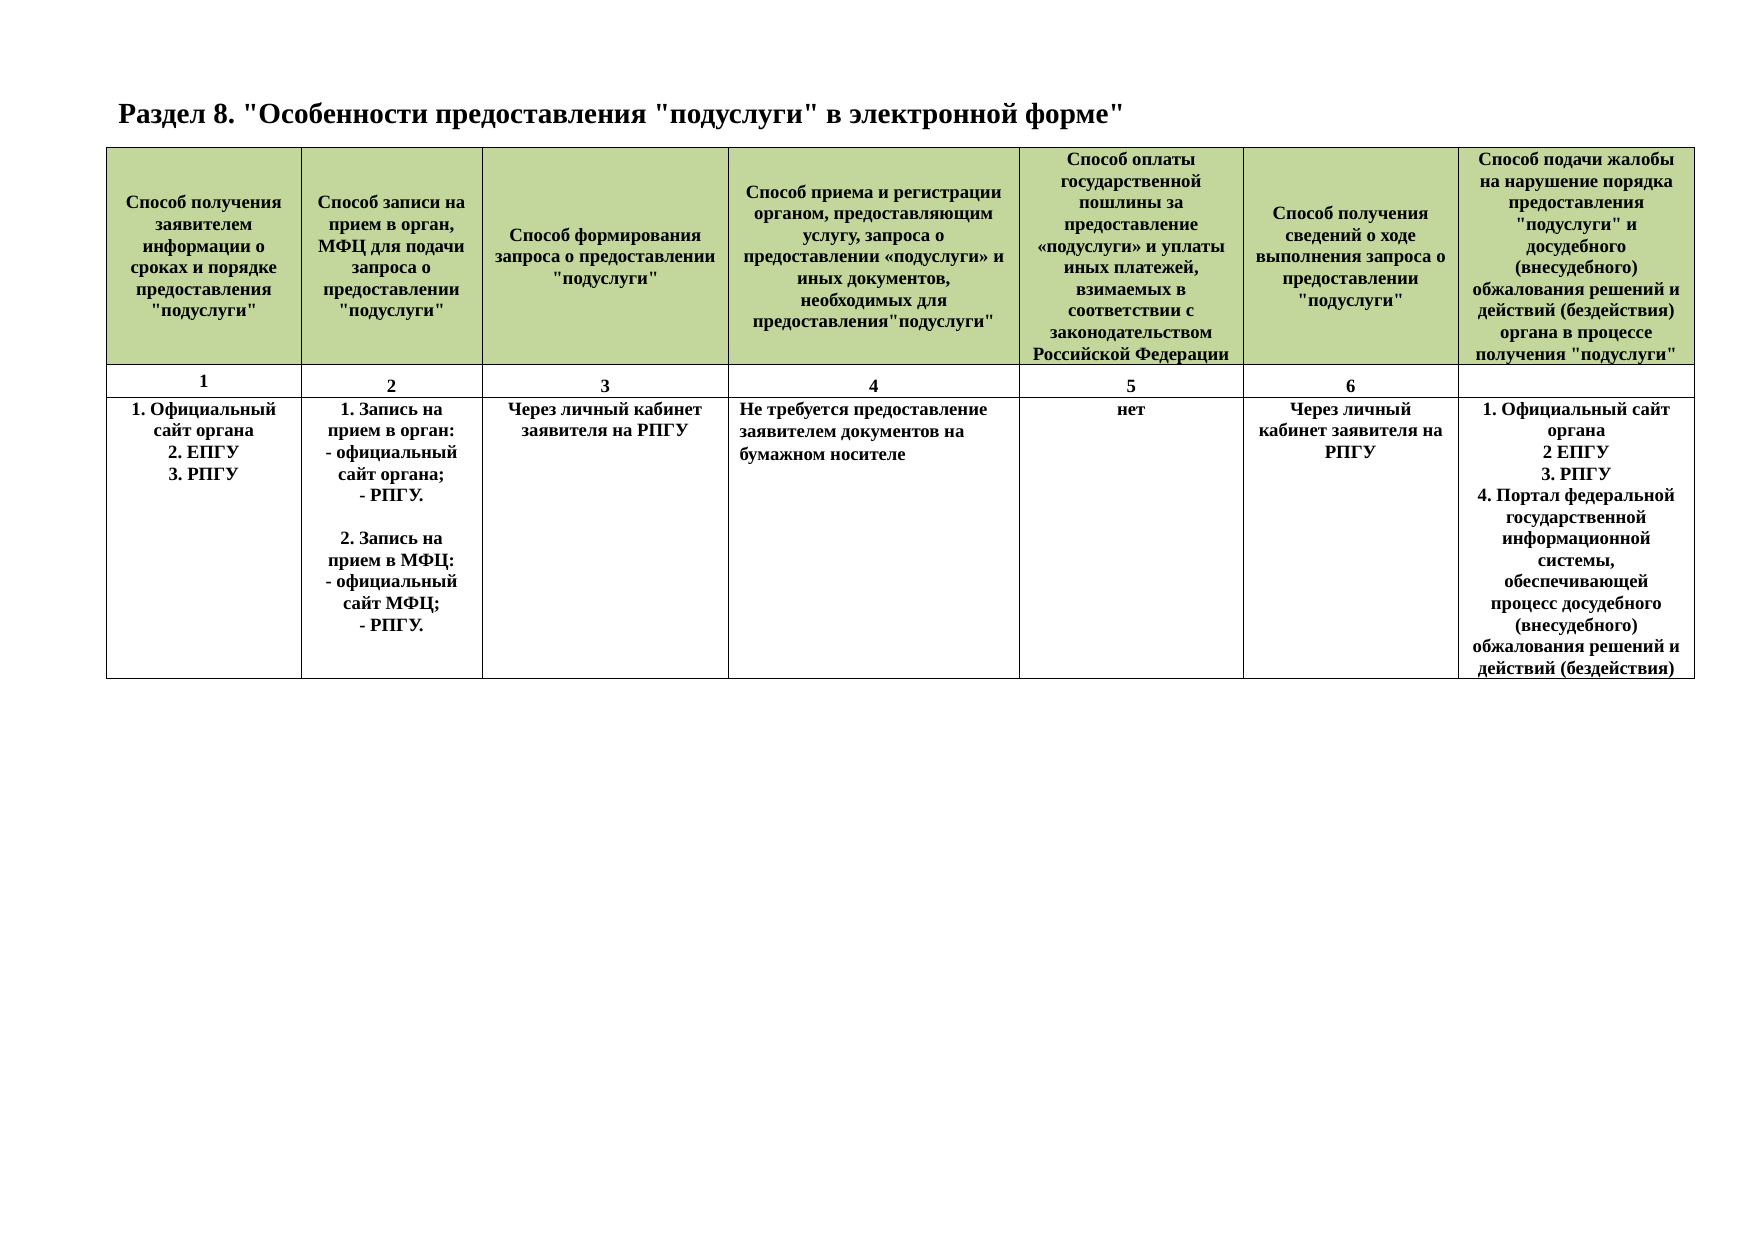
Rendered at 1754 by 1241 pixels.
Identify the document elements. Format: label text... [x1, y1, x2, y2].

table_header Способ записи на прием в орган, МФЦ для подачи запроса о предоставлении "подуслуги" [302, 148, 482, 364]
table_cell 1. Запись на прием в орган: - официальный сайт органа; - РПГУ. 2. Запись на прием в МФЦ: - официальный сайт МФЦ; - РПГУ. [302, 398, 482, 678]
table_cell 1. Официальный сайт органа 2 ЕПГУ 3. РПГУ 4. Портал федеральной государственной информационной системы, обеспечивающей процесс досудебного (внесудебного) обжалования решений и действий (бездействия) [1459, 398, 1694, 678]
table_cell Не требуется предоставление заявителем документов на бумажном носителе [729, 398, 1019, 678]
table_header Способ получения заявителем информации о сроках и порядке предоставления "подуслуги" [107, 148, 301, 364]
table_cell 2 [302, 365, 482, 397]
table_cell Через личный кабинет заявителя на РПГУ [1244, 398, 1458, 678]
table_cell [1459, 365, 1694, 397]
table_cell 4 [729, 365, 1019, 397]
text Раздел 8. "Особенности предоставления "подуслуги" в электронной форме" [118, 96, 1683, 129]
table_cell Через личный кабинет заявителя на РПГУ [483, 398, 728, 678]
table_cell 1 [107, 365, 301, 397]
table_cell 3 [483, 365, 728, 397]
table_header Способ формирования запроса о предоставлении "подуслуги" [483, 148, 728, 364]
table_cell 6 [1244, 365, 1458, 397]
table_cell 1. Официальный сайт органа 2. ЕПГУ 3. РПГУ [107, 398, 301, 678]
table_header Способ получения сведений о ходе выполнения запроса о предоставлении "подуслуги" [1244, 148, 1458, 364]
table_header Способ приема и регистрации органом, предоставляющим услугу, запроса о предоставлении «подуслуги» и иных документов, необходимых для предоставления"подуслуги" [729, 148, 1019, 364]
table_cell 5 [1020, 365, 1243, 397]
table_header Способ оплаты государственной пошлины за предоставление «подуслуги» и уплаты иных платежей, взимаемых в соответствии с законодательством Российской Федерации [1020, 148, 1243, 364]
table_cell нет [1020, 398, 1243, 678]
table_header Способ подачи жалобы на нарушение порядка предоставления "подуслуги" и досудебного (внесудебного) обжалования решений и действий (бездействия) органа в процессе получения "подуслуги" [1459, 148, 1694, 364]
